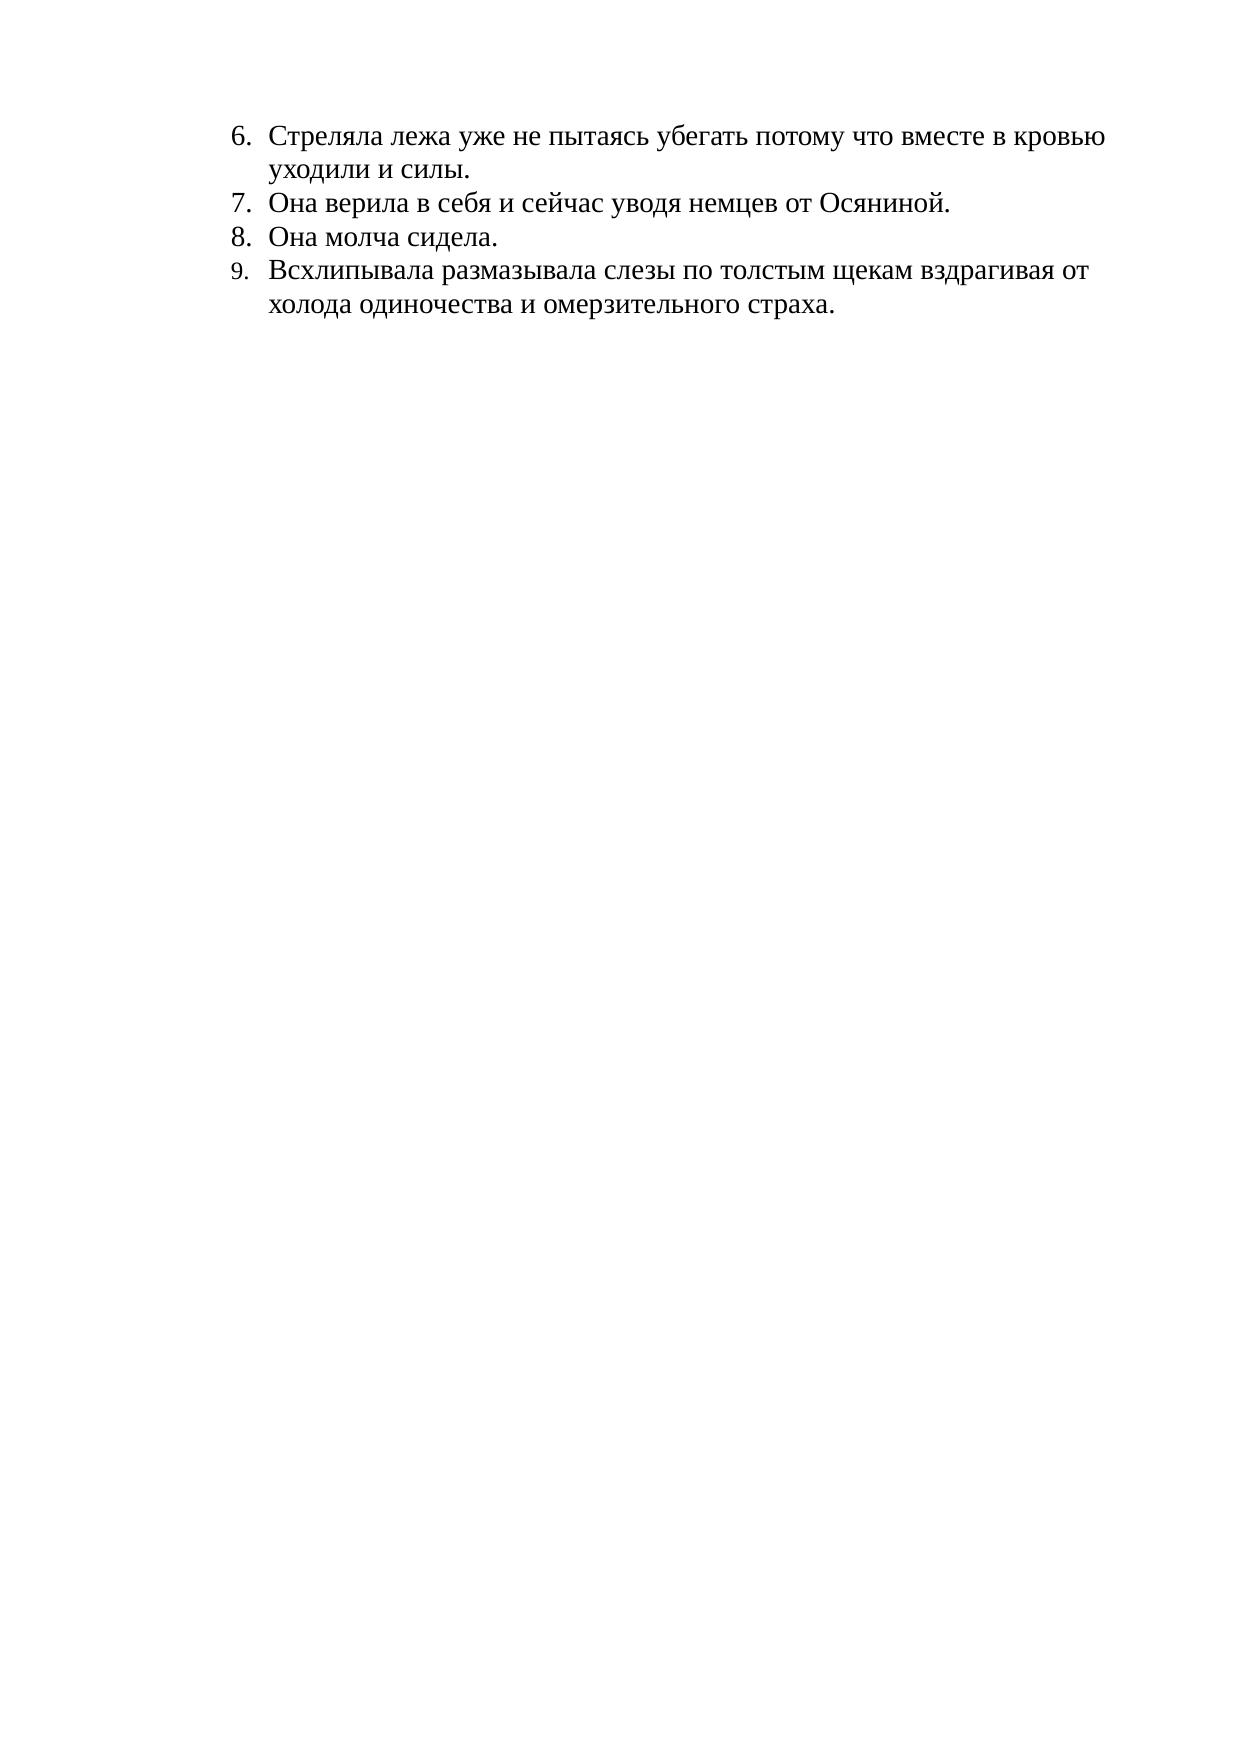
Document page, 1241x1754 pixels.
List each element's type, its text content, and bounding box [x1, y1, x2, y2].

list Она верила в себя и сейчас уводя немцев от Осяниной. [231, 185, 1122, 219]
list Она молча сидела. [231, 219, 1122, 252]
list Стреляла лежа уже не пытаясь убегать потому что вместе в кровью уходили и силы. [231, 118, 1122, 185]
list Всхлипывала размазывала слезы по толстым щекам вздрагивая от холода одиночества и омерзительного страха. [231, 252, 1122, 319]
